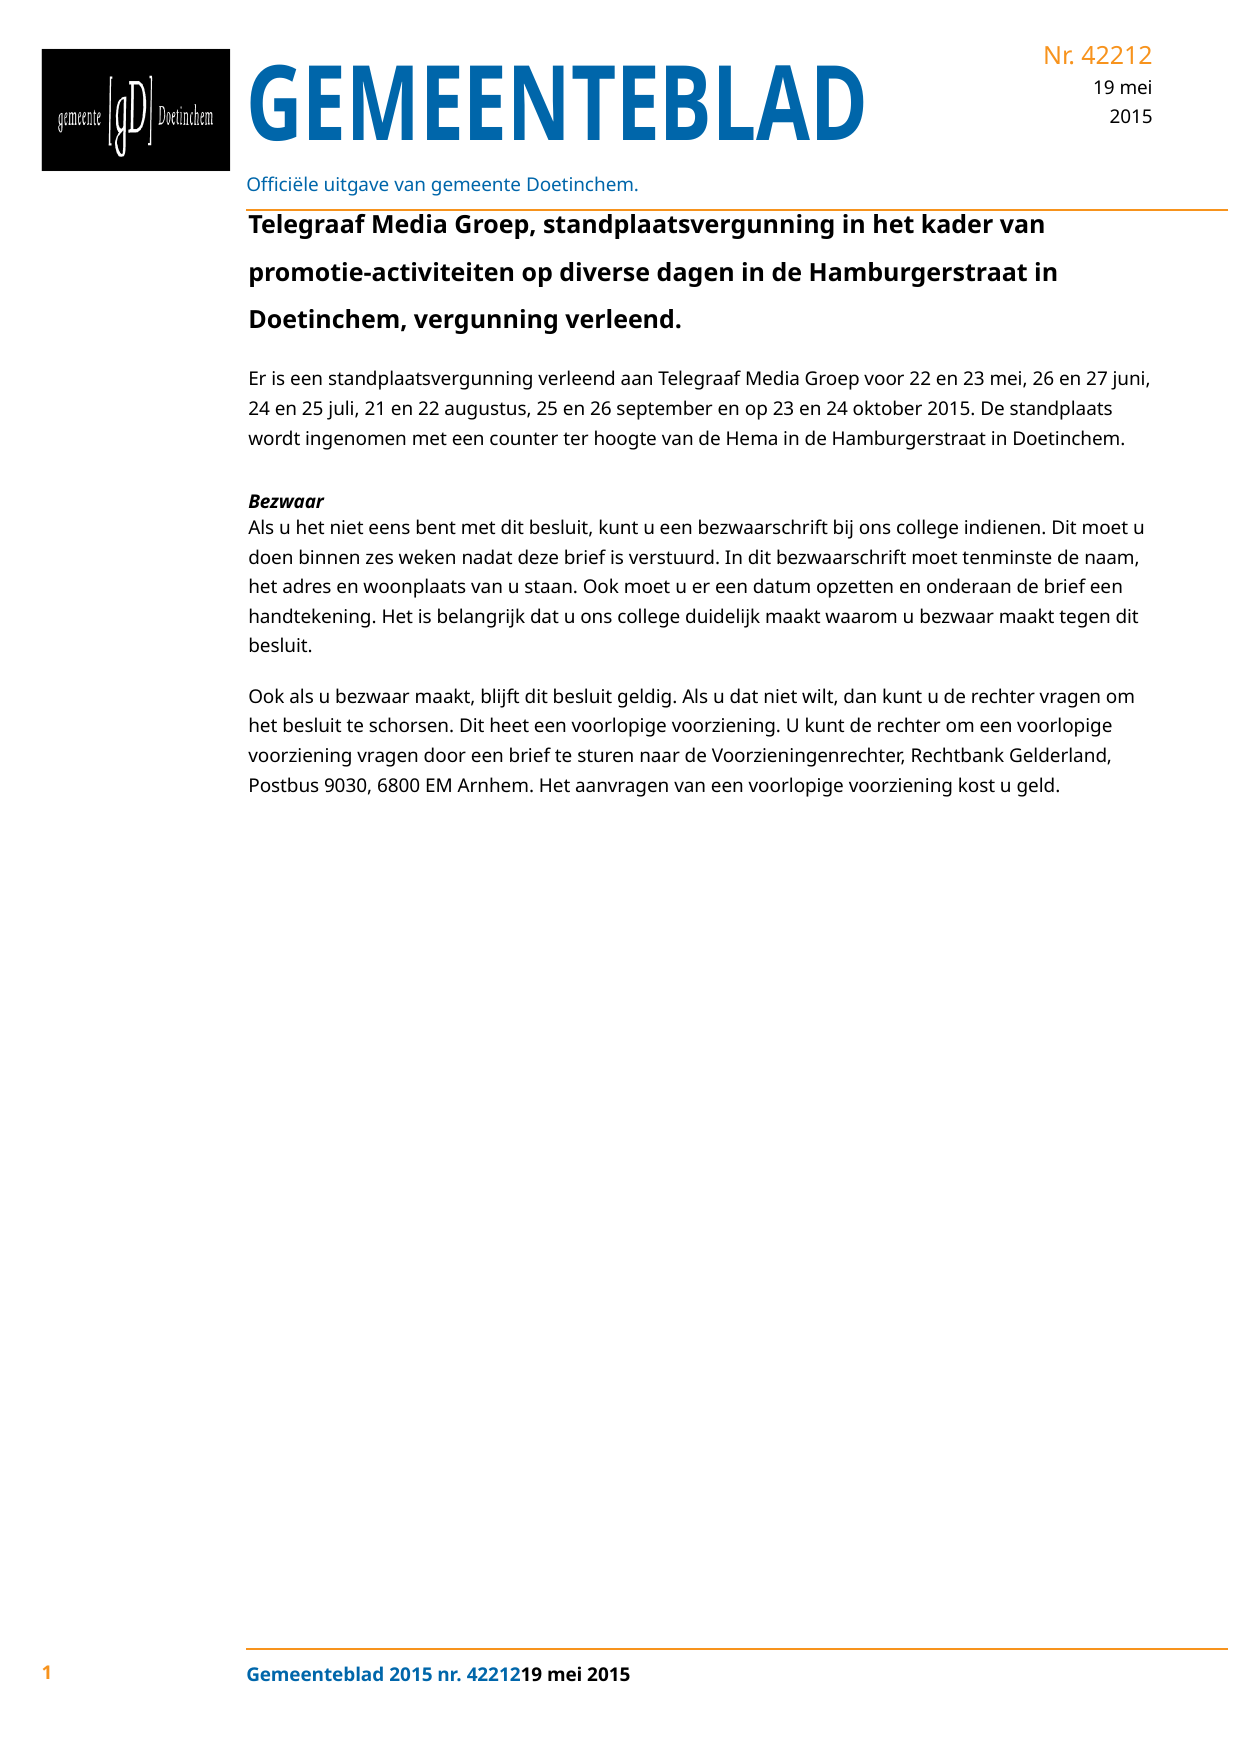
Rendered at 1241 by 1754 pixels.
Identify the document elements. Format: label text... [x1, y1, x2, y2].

text Ook als u bezwaar maakt, blijft dit besluit geldig. Als u dat niet wilt, dan kunt u de rechter vragen om het besluit te schorsen. Dit heet een voorlopige voorziening. U kunt de rechter om een voorlopige voorziening vragen door een brief te sturen naar de Voorzieningenrechter, Rechtbank Gelderland, Postbus 9030, 6800 EM Arnhem. Het aanvragen van een voorlopige voorziening kost u geld. [248, 683, 1152, 798]
text Als u het niet eens bent met dit besluit, kunt u een bezwaarschrift bij ons college indienen. Dit moet u doen binnen zes weken nadat deze brief is verstuurd. In dit bezwaarschrift moet tenminste de naam, het adres en woonplaats van u staan. Ook moet u er een datum opzetten en onderaan de brief een handtekening. Het is belangrijk dat u ons college duidelijk maakt waarom u bezwaar maakt tegen dit besluit. [248, 514, 1152, 658]
text Er is een standplaatsvergunning verleend aan Telegraaf Media Groep voor 22 en 23 mei, 26 en 27 juni, 24 en 25 juli, 21 en 22 augustus, 25 en 26 september en op 23 en 24 oktober 2015. De standplaats wordt ingenomen met een counter ter hoogte van de Hema in de Hamburgerstraat in Doetinchem. [248, 366, 1152, 450]
text Telegraaf Media Groep, standplaatsvergunning in het kader van promotie-activiteiten op diverse dagen in de Hamburgerstraat in Doetinchem, vergunning verleend. [248, 211, 1152, 336]
text Bezwaar [248, 489, 1152, 514]
picture [41, 47, 231, 172]
